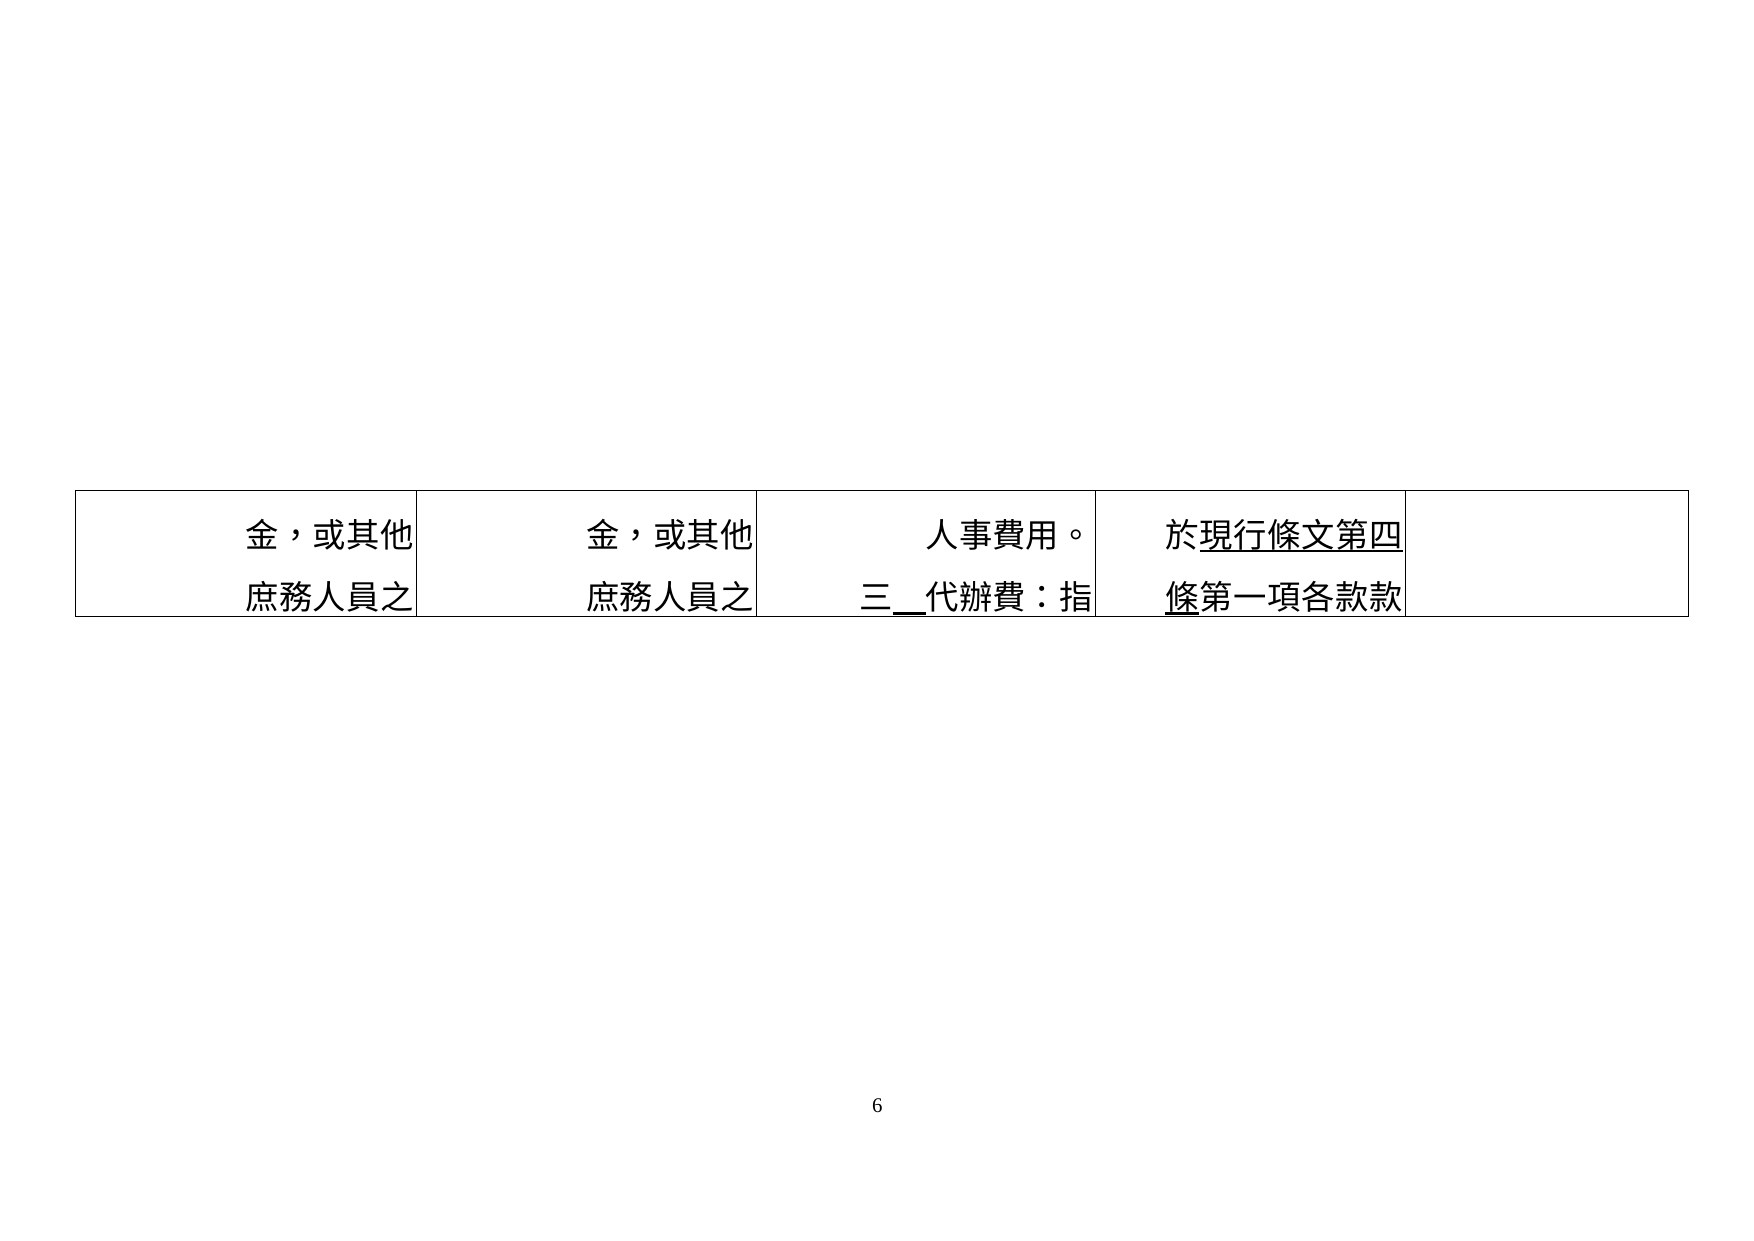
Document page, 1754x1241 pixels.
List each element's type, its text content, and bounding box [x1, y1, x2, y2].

table_cell 人事費用。 三 代辦費：指 [757, 491, 1095, 616]
table_cell 於現行條文第四條第一項各款款 [1096, 491, 1405, 616]
table_cell 金，或其他庶務人員之 [417, 491, 756, 616]
table_cell [1406, 491, 1688, 616]
table_cell 金，或其他庶務人員之 [76, 491, 416, 616]
